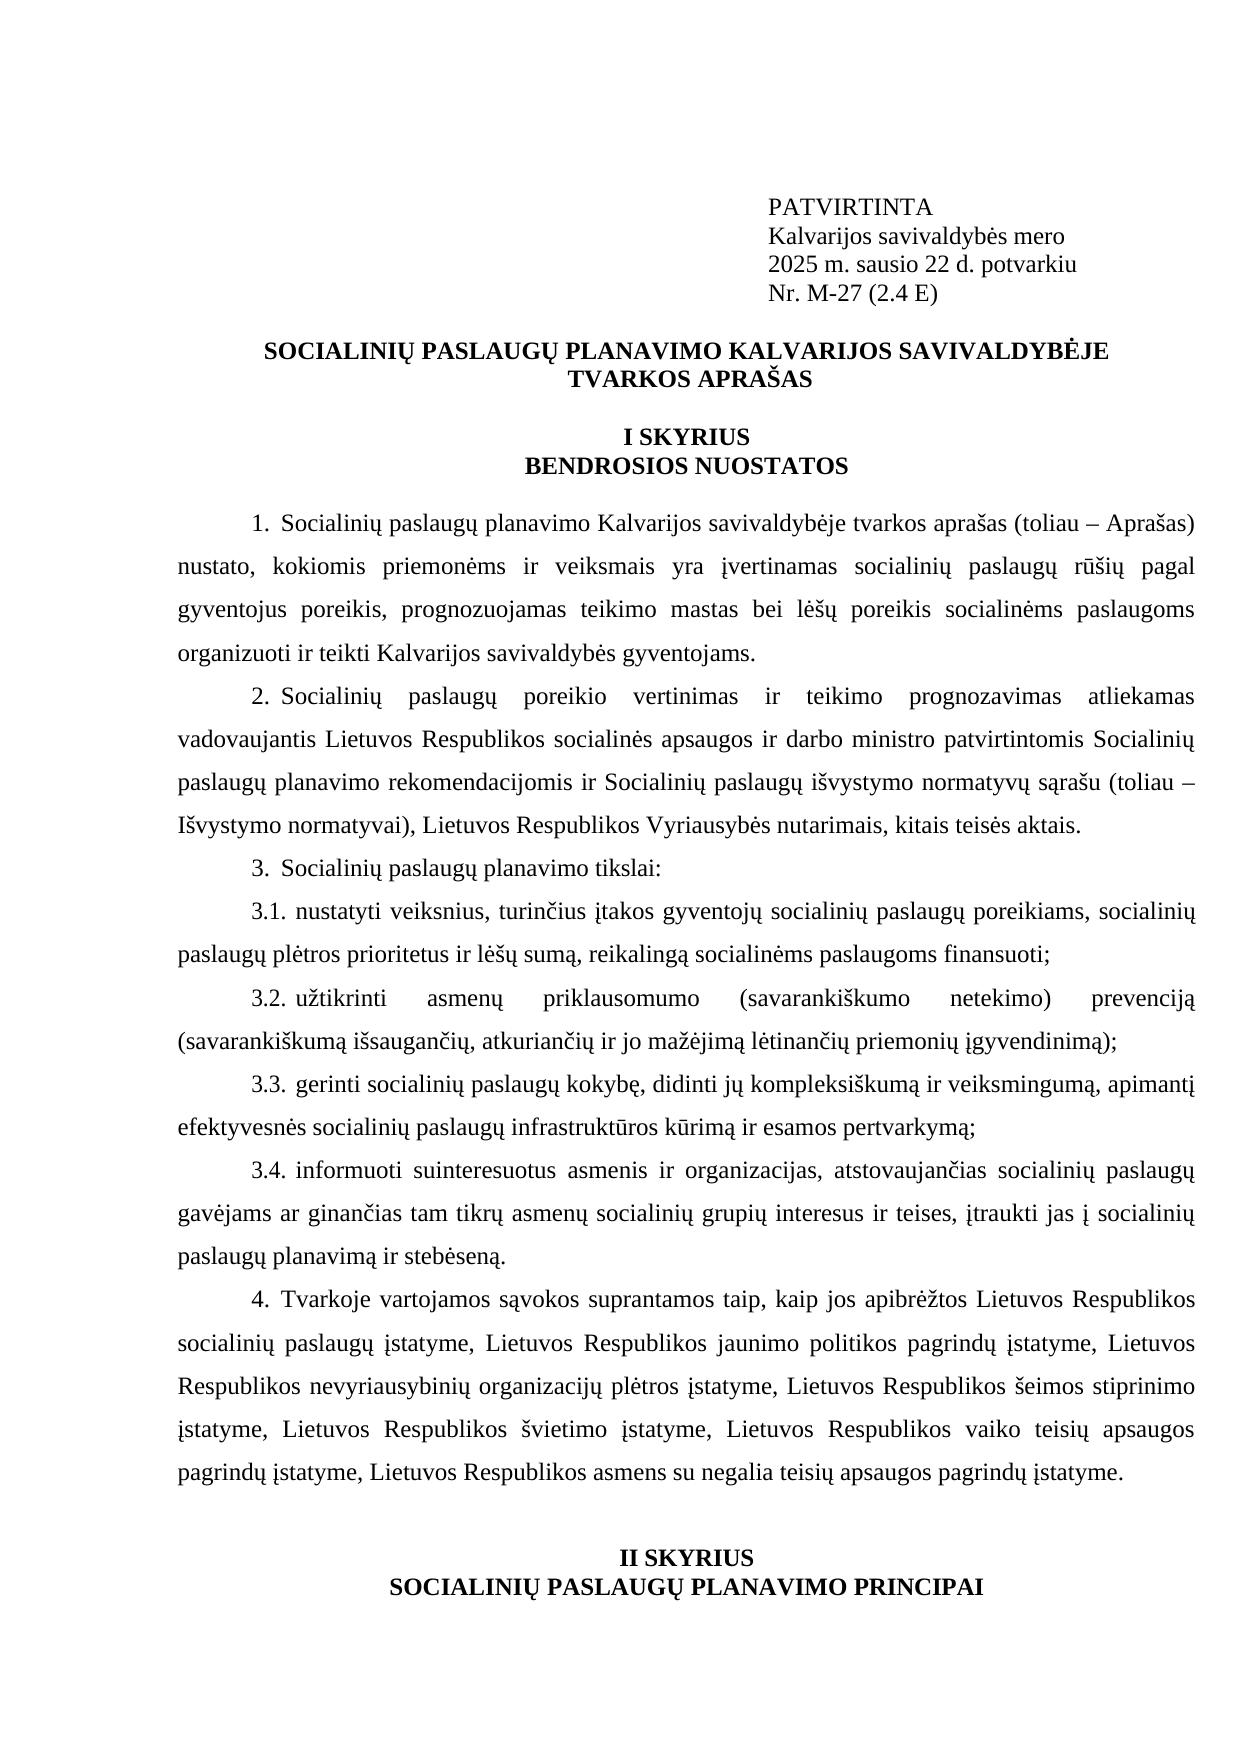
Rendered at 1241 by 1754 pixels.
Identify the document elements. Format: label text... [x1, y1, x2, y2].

text Kalvarijos savivaldybės mero [177, 221, 1196, 249]
text 2025 m. sausio 22 d. potvarkiu [177, 249, 1196, 278]
text 2. Socialinių paslaugų poreikio vertinimas ir teikimo prognozavimas atliekamas vadovaujantis Lietuvos Respublikos socialinės apsaugos ir darbo ministro patvirtintomis Socialinių paslaugų planavimo rekomendacijomis ir Socialinių paslaugų išvystymo normatyvų sąrašu (toliau – Išvystymo normatyvai), Lietuvos Respublikos Vyriausybės nutarimais, kitais teisės aktais. [177, 681, 1196, 839]
text 4. Tvarkoje vartojamos sąvokos suprantamos taip, kaip jos apibrėžtos Lietuvos Respublikos socialinių paslaugų įstatyme, Lietuvos Respublikos jaunimo politikos pagrindų įstatyme, Lietuvos Respublikos nevyriausybinių organizacijų plėtros įstatyme, Lietuvos Respublikos šeimos stiprinimo įstatyme, Lietuvos Respublikos švietimo įstatyme, Lietuvos Respublikos vaiko teisių apsaugos pagrindų įstatyme, Lietuvos Respublikos asmens su negalia teisių apsaugos pagrindų įstatyme. [177, 1284, 1196, 1486]
text 3.2. užtikrinti asmenų priklausomumo (savarankiškumo netekimo) prevenciją (savarankiškumą išsaugančių, atkuriančių ir jo mažėjimą lėtinančių priemonių įgyvendinimą); [177, 983, 1196, 1054]
text 3.3. gerinti socialinių paslaugų kokybę, didinti jų kompleksiškumą ir veiksmingumą, apimantį efektyvesnės socialinių paslaugų infrastruktūros kūrimą ir esamos pertvarkymą; [177, 1069, 1196, 1141]
text I SKYRIUS [177, 422, 1196, 451]
text 3. Socialinių paslaugų planavimo tikslai: [177, 853, 1196, 882]
text II SKYRIUS [177, 1543, 1196, 1572]
text 3.4. informuoti suinteresuotus asmenis ir organizacijas, atstovaujančias socialinių paslaugų gavėjams ar ginančias tam tikrų asmenų socialinių grupių interesus ir teises, įtraukti jas į socialinių paslaugų planavimą ir stebėseną. [177, 1155, 1196, 1270]
text SOCIALINIŲ PASLAUGŲ PLANAVIMO PRINCIPAI [177, 1572, 1196, 1601]
text Nr. M-27 (2.4 E) [177, 278, 1196, 307]
text BENDROSIOS NUOSTATOS [177, 451, 1196, 479]
text SOCIALINIŲ PASLAUGŲ PLANAVIMO KALVARIJOS SAVIVALDYBĖJE [177, 336, 1196, 364]
text 1. Socialinių paslaugų planavimo Kalvarijos savivaldybėje tvarkos aprašas (toliau – Aprašas) nustato, kokiomis priemonėms ir veiksmais yra įvertinamas socialinių paslaugų rūšių pagal gyventojus poreikis, prognozuojamas teikimo mastas bei lėšų poreikis socialinėms paslaugoms organizuoti ir teikti Kalvarijos savivaldybės gyventojams. [177, 508, 1196, 666]
text PATVIRTINTA [177, 192, 1196, 221]
text TVARKOS APRAŠAS [177, 364, 1196, 393]
text 3.1. nustatyti veiksnius, turinčius įtakos gyventojų socialinių paslaugų poreikiams, socialinių paslaugų plėtros prioritetus ir lėšų sumą, reikalingą socialinėms paslaugoms finansuoti; [177, 896, 1196, 968]
